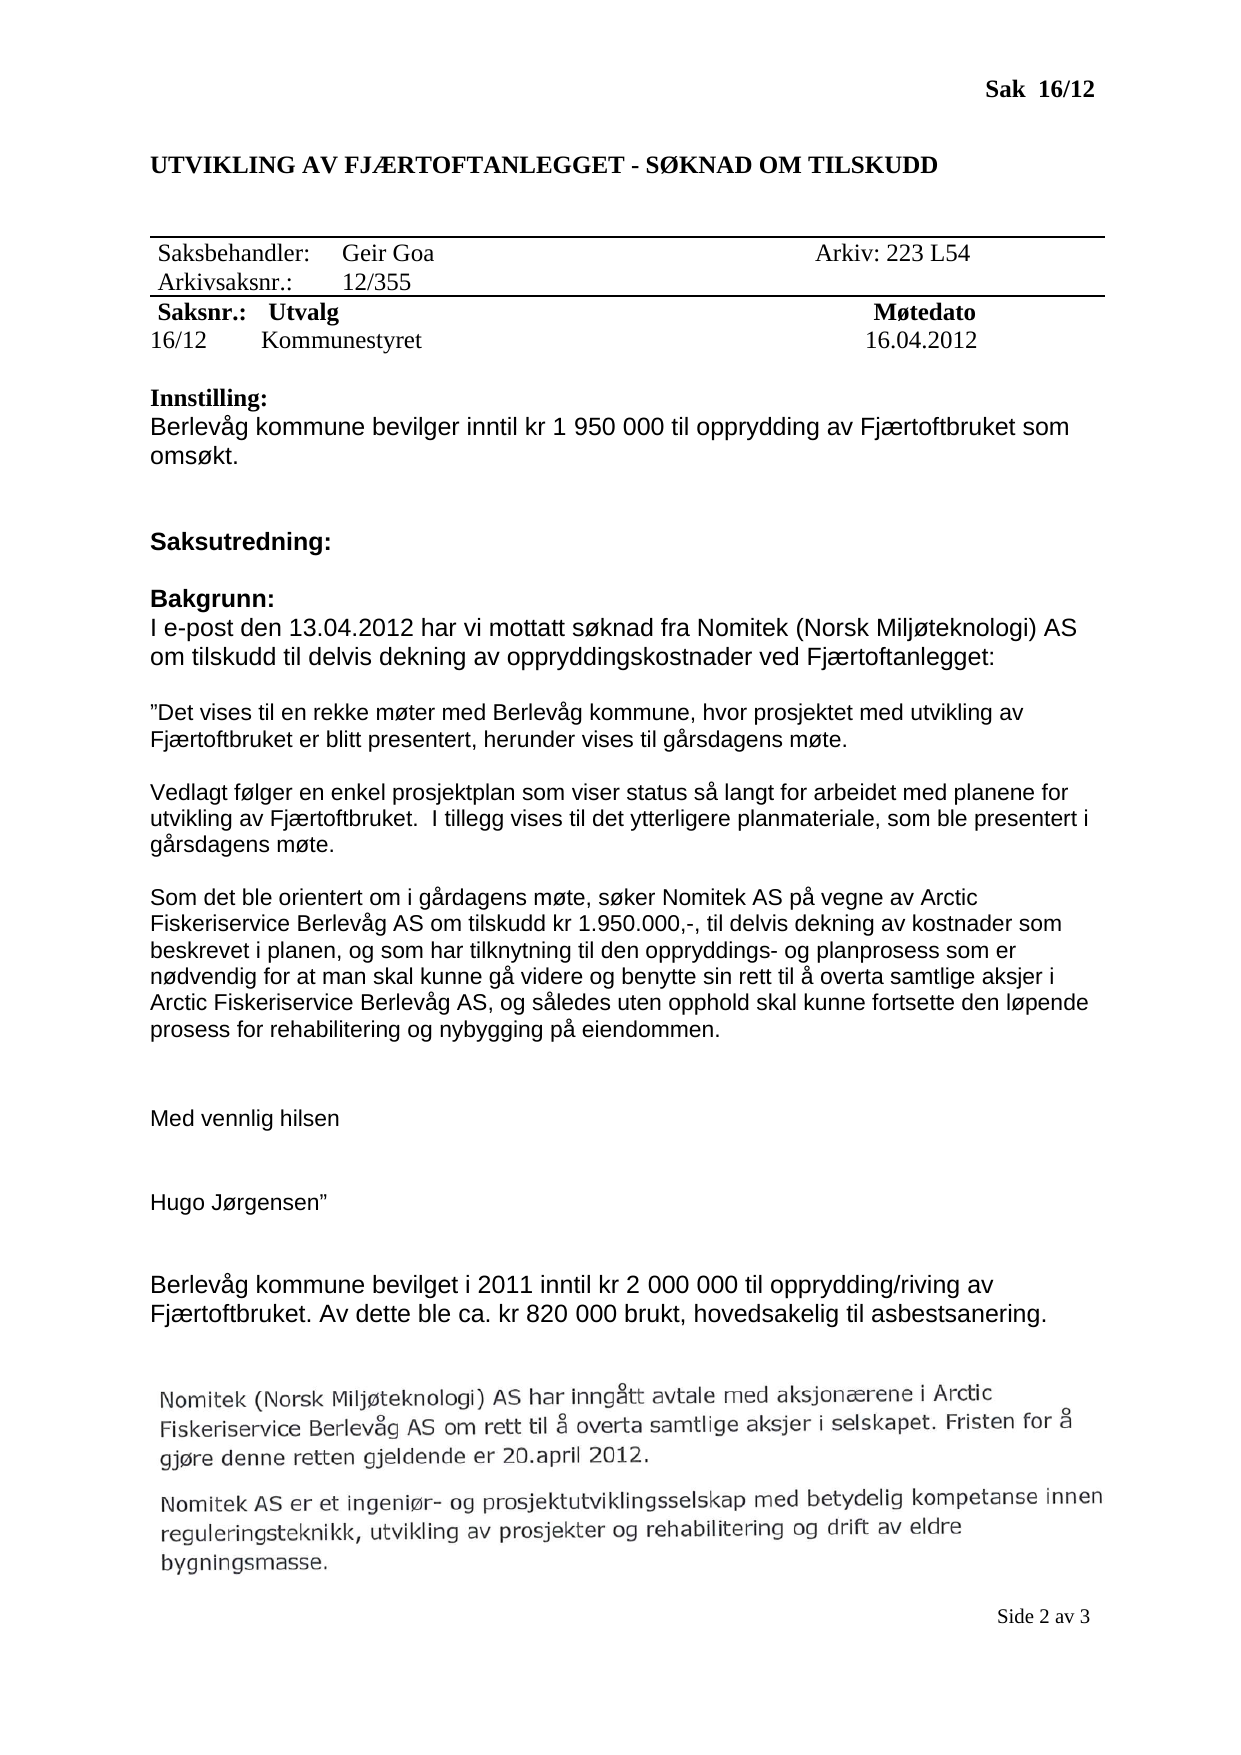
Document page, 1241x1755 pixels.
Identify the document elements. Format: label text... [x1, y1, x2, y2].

text Saksutredning: [150, 527, 1100, 556]
text Hugo Jørgensen” [150, 1189, 1100, 1242]
table_cell [576, 267, 807, 295]
text Berlevåg kommune bevilger inntil kr 1 950 000 til opprydding av Fjærtoftbruket som omsøkt. [150, 412, 1100, 469]
text Innstilling: [150, 383, 1100, 412]
text Med vennlig hilsen [150, 1105, 1100, 1131]
table_cell Utvalg [261, 297, 866, 326]
table_cell 12/355 [335, 267, 576, 295]
text Bakgrunn: [150, 584, 1100, 613]
table_cell Arkivsaksnr.: [150, 267, 334, 295]
text UTVIKLING AV FJÆRTOFTANLEGGET - SØKNAD OM TILSKUDD [150, 150, 1100, 179]
table_cell Møtedato [866, 295, 1115, 326]
table_header [1105, 236, 1115, 267]
text I e-post den 13.04.2012 har vi mottatt søknad fra Nomitek (Norsk Miljøteknologi) AS om tilskudd til delvis dekning av oppryddingskostnader ved Fjærtoftanlegget: [150, 613, 1100, 671]
table_header Saksbehandler: [150, 238, 334, 267]
text Vedlagt følger en enkel prosjektplan som viser status så langt for arbeidet med planene for utvikling av Fjærtoftbruket. I tillegg vises til det ytterligere planmateriale, som ble presentert i gårsdagens møte. [150, 778, 1100, 857]
text 16/12 Kommunestyret 16.04.2012 [150, 326, 1100, 354]
table_header Arkiv: 223 L54 [808, 238, 1104, 267]
text Berlevåg kommune bevilget i 2011 inntil kr 2 000 000 til opprydding/riving av Fjærtoftbruket. Av dette ble ca. kr 820 000 brukt, hovedsakelig til asbestsanering. [150, 1271, 1100, 1328]
table_cell [1105, 267, 1115, 295]
table_cell Saksnr.: [150, 297, 261, 326]
text ”Det vises til en rekke møter med Berlevåg kommune, hvor prosjektet med utvikling av Fjærtoftbruket er blitt presentert, herunder vises til gårsdagens møte. [150, 699, 1100, 752]
table_cell [808, 267, 1104, 295]
table_header Geir Goa [335, 238, 807, 267]
text Som det ble orientert om i gårdagens møte, søker Nomitek AS på vegne av Arctic Fiskeriservice Berlevåg AS om tilskudd kr 1.950.000,-, til delvis dekning av kostnader som beskrevet i planen, og som har tilknytning til den oppryddings- og planprosess som er nødvendig for at man skal kunne gå videre og benytte sin rett til å overta samtlige aksjer i Arctic Fiskeriservice Berlevåg AS, og således uten opphold skal kunne fortsette den løpende prosess for rehabilitering og nybygging på eiendommen. [150, 884, 1100, 1042]
